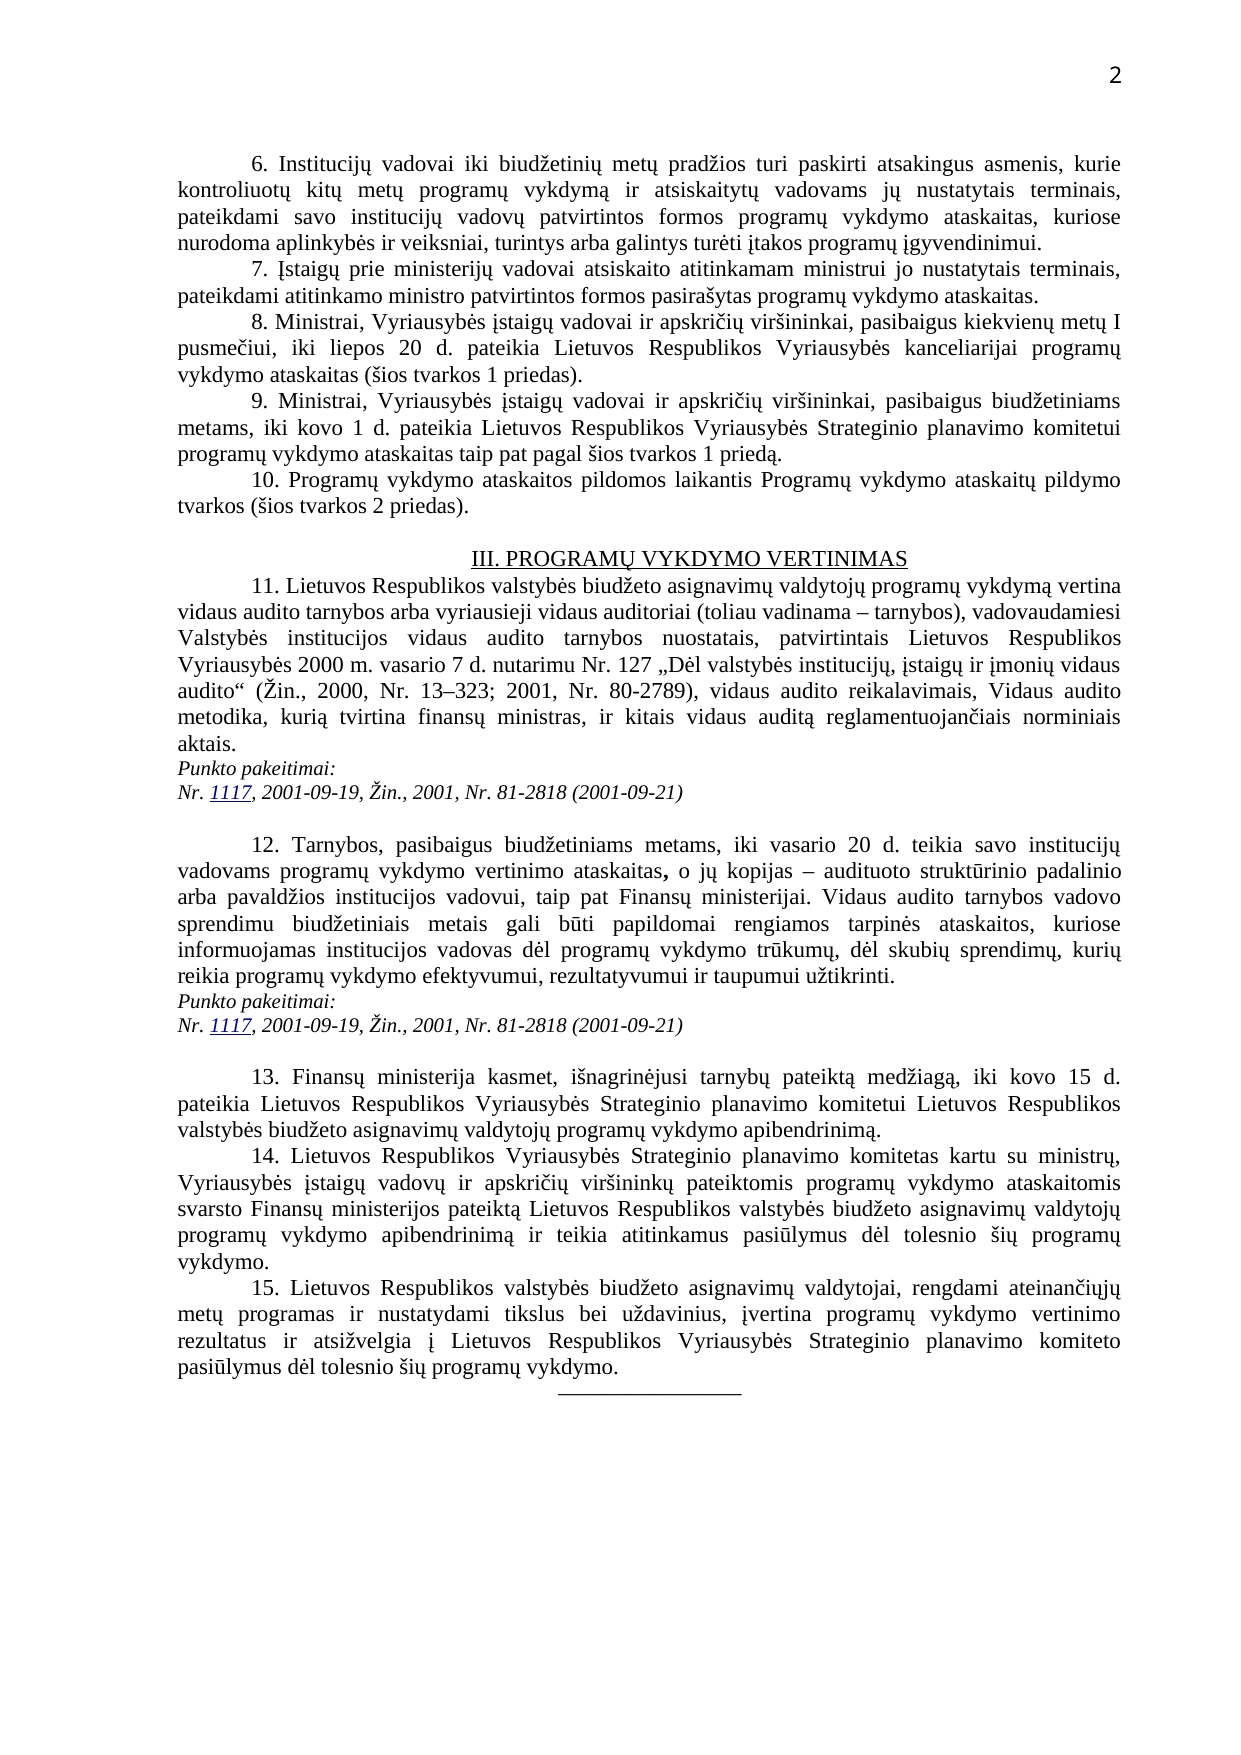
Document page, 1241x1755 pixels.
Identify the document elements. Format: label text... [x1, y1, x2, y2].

text Punkto pakeitimai: [177, 989, 1122, 1013]
text –––––––––––––––– [177, 1379, 1122, 1406]
text 14. Lietuvos Respublikos Vyriausybės Strateginio planavimo komitetas kartu su ministrų, Vyriausybės įstaigų vadovų ir apskričių viršininkų pateiktomis programų vykdymo ataskaitomis svarsto Finansų ministerijos pateiktą Lietuvos Respublikos valstybės biudžeto asignavimų valdytojų programų vykdymo apibendrinimą ir teikia atitinkamus pasiūlymus dėl tolesnio šių programų vykdymo. [177, 1142, 1122, 1274]
text 9. Ministrai, Vyriausybės įstaigų vadovai ir apskričių viršininkai, pasibaigus biudžetiniams metams, iki kovo 1 d. pateikia Lietuvos Respublikos Vyriausybės Strateginio planavimo komitetui programų vykdymo ataskaitas taip pat pagal šios tvarkos 1 priedą. [177, 387, 1122, 466]
text 7. Įstaigų prie ministerijų vadovai atsiskaito atitinkamam ministrui jo nustatytais terminais, pateikdami atitinkamo ministro patvirtintos formos pasirašytas programų vykdymo ataskaitas. [177, 255, 1122, 308]
text Punkto pakeitimai: [177, 756, 1122, 780]
text 11. Lietuvos Respublikos valstybės biudžeto asignavimų valdytojų programų vykdymą vertina vidaus audito tarnybos arba vyriausieji vidaus auditoriai (toliau vadinama – tarnybos), vadovaudamiesi Valstybės institucijos vidaus audito tarnybos nuostatais, patvirtintais Lietuvos Respublikos Vyriausybės 2000 m. vasario 7 d. nutarimu Nr. 127 „Dėl valstybės institucijų, įstaigų ir įmonių vidaus audito“ (Žin., 2000, Nr. 13–323; 2001, Nr. 80-2789), vidaus audito reikalavimais, Vidaus audito metodika, kurią tvirtina finansų ministras, ir kitais vidaus auditą reglamentuojančiais norminiais aktais. [177, 572, 1122, 756]
text 8. Ministrai, Vyriausybės įstaigų vadovai ir apskričių viršininkai, pasibaigus kiekvienų metų I pusmečiui, iki liepos 20 d. pateikia Lietuvos Respublikos Vyriausybės kanceliarijai programų vykdymo ataskaitas (šios tvarkos 1 priedas). [177, 308, 1122, 387]
text 13. Finansų ministerija kasmet, išnagrinėjusi tarnybų pateiktą medžiagą, iki kovo 15 d. pateikia Lietuvos Respublikos Vyriausybės Strateginio planavimo komitetui Lietuvos Respublikos valstybės biudžeto asignavimų valdytojų programų vykdymo apibendrinimą. [177, 1063, 1122, 1142]
text 6. Institucijų vadovai iki biudžetinių metų pradžios turi paskirti atsakingus asmenis, kurie kontroliuotų kitų metų programų vykdymą ir atsiskaitytų vadovams jų nustatytais terminais, pateikdami savo institucijų vadovų patvirtintos formos programų vykdymo ataskaitas, kuriose nurodoma aplinkybės ir veiksniai, turintys arba galintys turėti įtakos programų įgyvendinimui. [177, 150, 1122, 255]
text 10. Programų vykdymo ataskaitos pildomos laikantis Programų vykdymo ataskaitų pildymo tvarkos (šios tvarkos 2 priedas). [177, 466, 1122, 519]
text Nr. 1117, 2001-09-19, Žin., 2001, Nr. 81-2818 (2001-09-21) [177, 1013, 1122, 1037]
text 12. Tarnybos, pasibaigus biudžetiniams metams, iki vasario 20 d. teikia savo institucijų vadovams programų vykdymo vertinimo ataskaitas, o jų kopijas – audituoto struktūrinio padalinio arba pavaldžios institucijos vadovui, taip pat Finansų ministerijai. Vidaus audito tarnybos vadovo sprendimu biudžetiniais metais gali būti papildomai rengiamos tarpinės ataskaitos, kuriose informuojamas institucijos vadovas dėl programų vykdymo trūkumų, dėl skubių sprendimų, kurių reikia programų vykdymo efektyvumui, rezultatyvumui ir taupumui užtikrinti. [177, 831, 1122, 989]
text Nr. 1117, 2001-09-19, Žin., 2001, Nr. 81-2818 (2001-09-21) [177, 780, 1122, 804]
text III. PROGRAMŲ VYKDYMO VERTINIMAS [177, 545, 1128, 572]
text 15. Lietuvos Respublikos valstybės biudžeto asignavimų valdytojai, rengdami ateinančiųjų metų programas ir nustatydami tikslus bei uždavinius, įvertina programų vykdymo vertinimo rezultatus ir atsižvelgia į Lietuvos Respublikos Vyriausybės Strateginio planavimo komiteto pasiūlymus dėl tolesnio šių programų vykdymo. [177, 1274, 1122, 1379]
